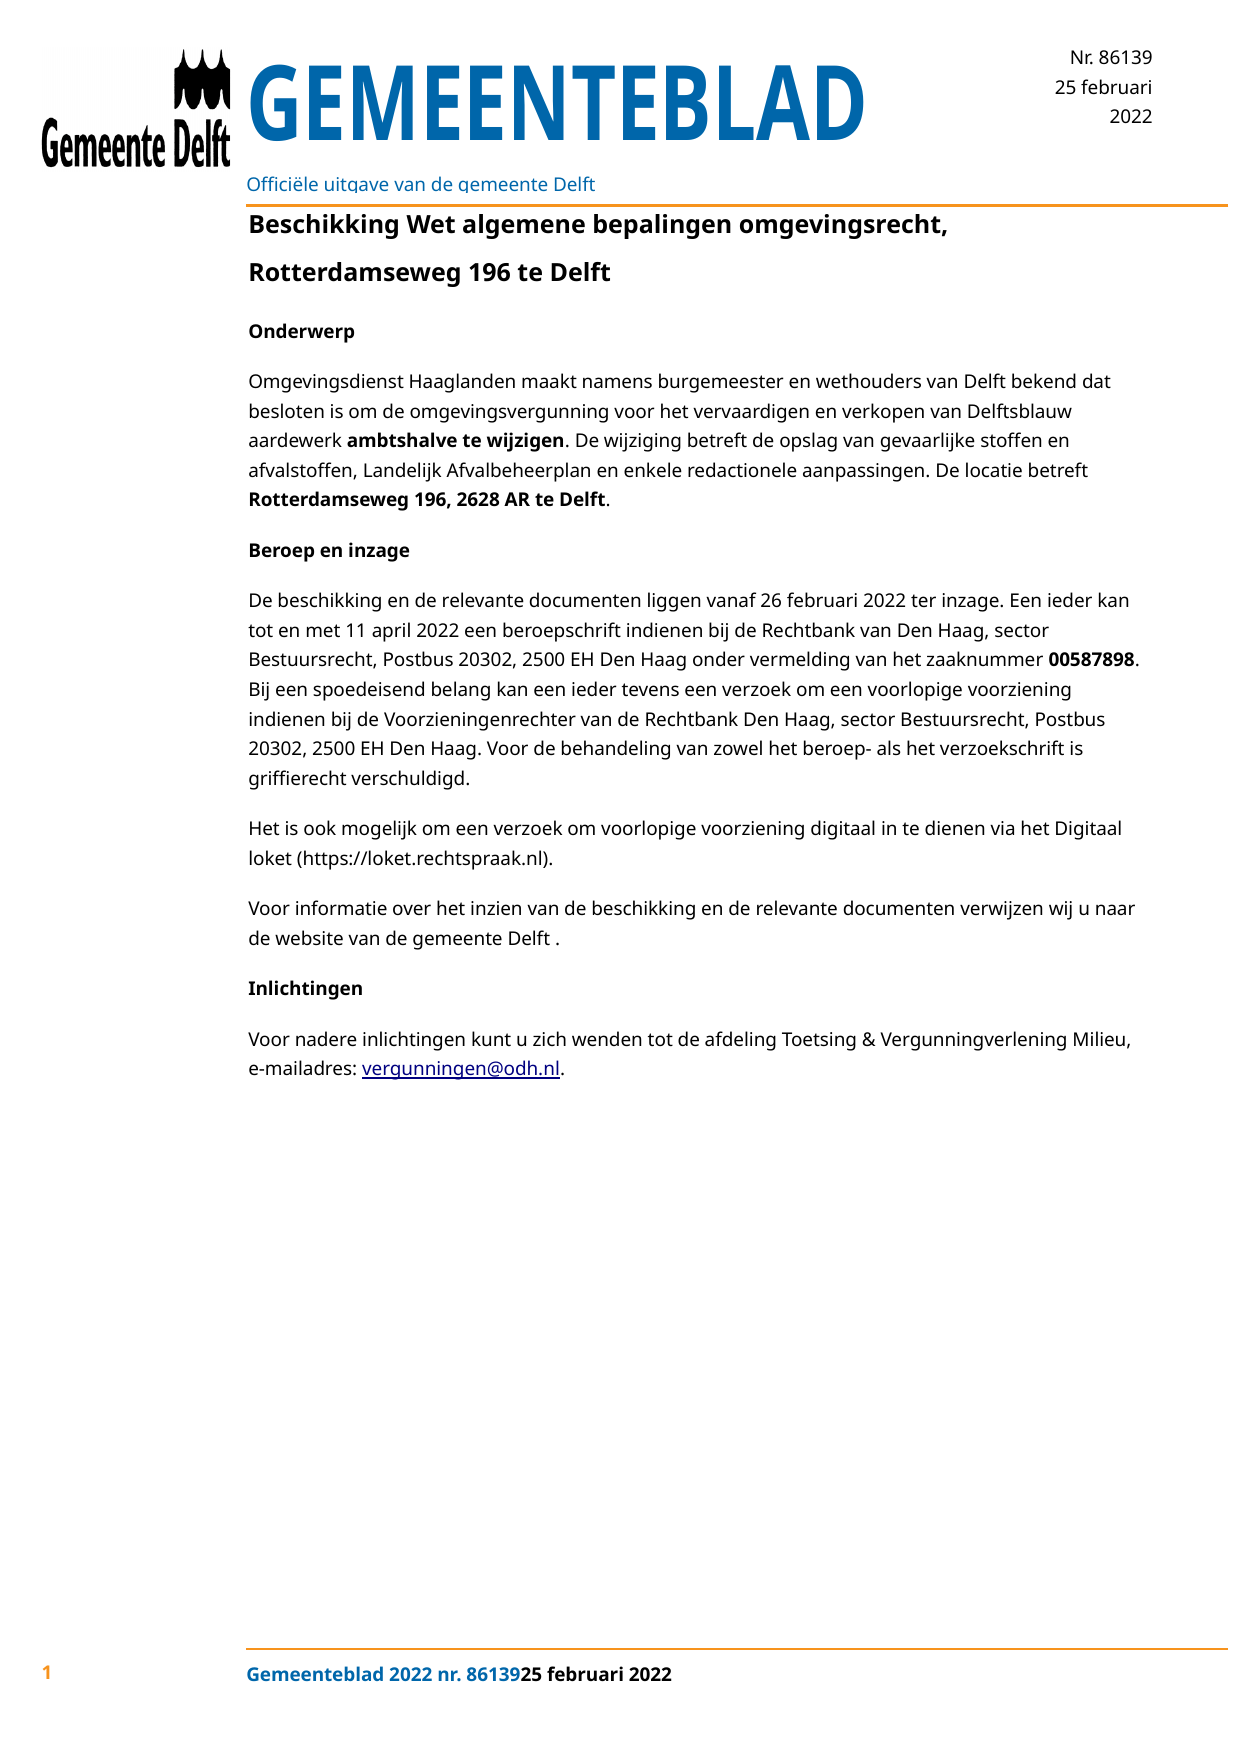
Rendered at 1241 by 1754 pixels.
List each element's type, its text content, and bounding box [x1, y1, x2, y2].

text Het is ook mogelijk om een verzoek om voorlopige voorziening digitaal in te dienen via het Digitaal loket (https://loket.rechtspraak.nl). [248, 815, 1152, 871]
text Inlichtingen [248, 975, 1152, 1001]
text Voor informatie over het inzien van de beschikking en de relevante documenten verwijzen wij u naar de website van de gemeente Delft . [248, 895, 1152, 951]
picture [41, 47, 231, 172]
text Beroep en inzage [248, 537, 1152, 563]
text Onderwerp [248, 318, 1152, 344]
text Beschikking Wet algemene bepalingen omgevingsrecht, Rotterdamseweg 196 te Delft [248, 207, 1152, 288]
text Omgevingsdienst Haaglanden maakt namens burgemeester en wethouders van Delft bekend dat besloten is om de omgevingsvergunning voor het vervaardigen en verkopen van Delftsblauw aardewerk ambtshalve te wijzigen. De wijziging betreft de opslag van gevaarlijke stoffen en afvalstoffen, Landelijk Afvalbeheerplan en enkele redactionele aanpassingen. De locatie betreft Rotterdamseweg 196, 2628 AR te Delft. [248, 368, 1152, 512]
text De beschikking en de relevante documenten liggen vanaf 26 februari 2022 ter inzage. Een ieder kan tot en met 11 april 2022 een beroepschrift indienen bij de Rechtbank van Den Haag, sector Bestuursrecht, Postbus 20302, 2500 EH Den Haag onder vermelding van het zaaknummer 00587898. Bij een spoedeisend belang kan een ieder tevens een verzoek om een voorlopige voorziening indienen bij de Voorzieningenrechter van de Rechtbank Den Haag, sector Bestuursrecht, Postbus 20302, 2500 EH Den Haag. Voor de behandeling van zowel het beroep- als het verzoekschrift is griffierecht verschuldigd. [248, 587, 1152, 791]
text Voor nadere inlichtingen kunt u zich wenden tot de afdeling Toetsing & Vergunningverlening Milieu, e-mailadres: vergunningen@odh.nl. [248, 1026, 1152, 1081]
